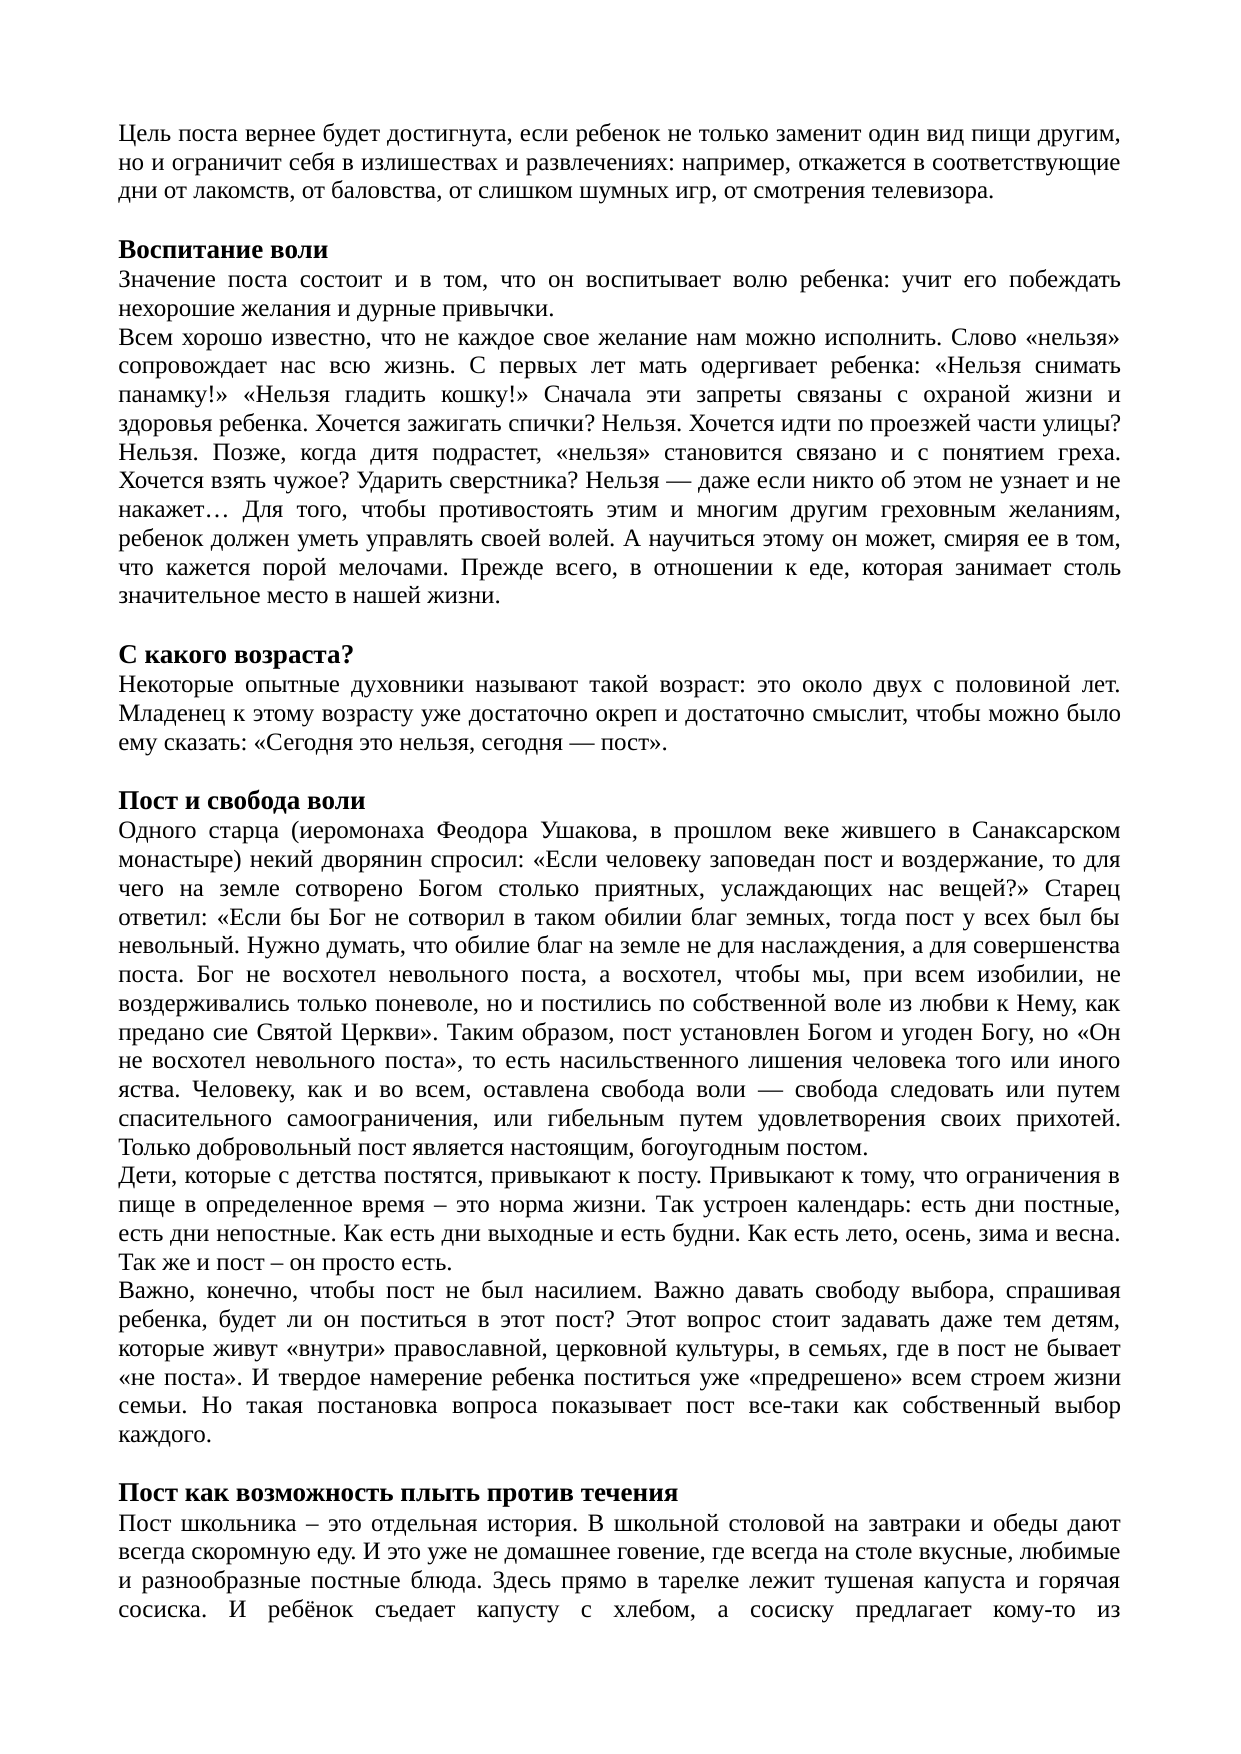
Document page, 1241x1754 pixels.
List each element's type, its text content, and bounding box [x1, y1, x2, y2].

text Пост как возможность плыть против течения [118, 1477, 1122, 1508]
text С какого возраста? [118, 638, 1122, 669]
text Важно, конечно, чтобы пост не был насилием. Важно давать свободу выбора, спрашивая ребенка, будет ли он поститься в этот пост? Этот вопрос стоит задавать даже тем детям, которые живут «внутри» православной, церковной культуры, в семьях, где в пост не бывает «не поста». И твердое намерение ребенка поститься уже «предрешено» всем строем жизни семьи. Но такая постановка вопроса показывает пост все-таки как собственный выбор каждого. [118, 1275, 1122, 1448]
text Пост и свобода воли [118, 784, 1122, 815]
text Значение поста состоит и в том, что он воспитывает волю ребенка: учит его побеждать нехорошие желания и дурные привычки. [118, 264, 1122, 322]
text Некоторые опытные духовники называют такой возраст: это около двух с половиной лет. Младенец к этому возрасту уже достаточно окреп и достаточно смыслит, чтобы можно было ему сказать: «Сегодня это нельзя, сегодня — пост». [118, 669, 1122, 755]
text Воспитание воли [118, 233, 1122, 264]
text Дети, которые с детства постятся, привыкают к посту. Привыкают к тому, что ограничения в пище в определенное время – это норма жизни. Так устроен календарь: есть дни постные, есть дни непостные. Как есть дни выходные и есть будни. Как есть лето, осень, зима и весна. Так же и пост – он просто есть. [118, 1160, 1122, 1275]
text Одного старца (иеромонаха Феодора Ушакова, в прошлом веке жившего в Санаксарском монастыре) некий дворянин спросил: «Если человеку заповедан пост и воздержание, то для чего на земле сотворено Богом столько приятных, услаждающих нас вещей?» Старец ответил: «Если бы Бог не сотворил в таком обилии благ земных, тогда пост у всех был бы невольный. Нужно думать, что обилие благ на земле не для наслаждения, а для совершенства поста. Бог не восхотел невольного поста, а восхотел, чтобы мы, при всем изобилии, не воздерживались только поневоле, но и постились по собственной воле из любви к Нему, как предано сие Святой Церкви». Таким образом, пост установлен Богом и угоден Богу, но «Он не восхотел невольного поста», то есть насильственного лишения человека того или иного яства. Человеку, как и во всем, оставлена свобода воли — свобода следовать или путем спасительного самоограничения, или гибельным путем удовлетворения своих прихотей. Только добровольный пост является настоящим, богоугодным постом. [118, 815, 1122, 1160]
text Пост школьника – это отдельная история. В школьной столовой на завтраки и обеды дают всегда скоромную еду. И это уже не домашнее говение, где всегда на столе вкусные, любимые и разнообразные постные блюда. Здесь прямо в тарелке лежит тушеная капуста и горячая сосиска. И ребёнок съедает капусту с хлебом, а сосиску предлагает кому-то из [118, 1508, 1122, 1623]
text Цель поста вернее будет достигнута, если ребенок не только заменит один вид пищи другим, но и ограничит себя в излишествах и развлечениях: например, откажется в соответствующие дни от лакомств, от баловства, от слишком шумных игр, от смотрения телевизора. [118, 118, 1122, 204]
text Всем хорошо известно, что не каждое свое желание нам можно исполнить. Слово «нельзя» сопровождает нас всю жизнь. С первых лет мать одергивает ребенка: «Нельзя снимать панамку!» «Нельзя гладить кошку!» Сначала эти запреты связаны с охраной жизни и здоровья ребенка. Хочется зажигать спички? Нельзя. Хочется идти по проезжей части улицы? Нельзя. Позже, когда дитя подрастет, «нельзя» становится связано и с понятием греха. Хочется взять чужое? Ударить сверстника? Нельзя — даже если никто об этом не узнает и не накажет… Для того, чтобы противостоять этим и многим другим греховным желаниям, ребенок должен уметь управлять своей волей. А научиться этому он может, смиряя ее в том, что кажется порой мелочами. Прежде всего, в отношении к еде, которая занимает столь значительное место в нашей жизни. [118, 322, 1122, 609]
